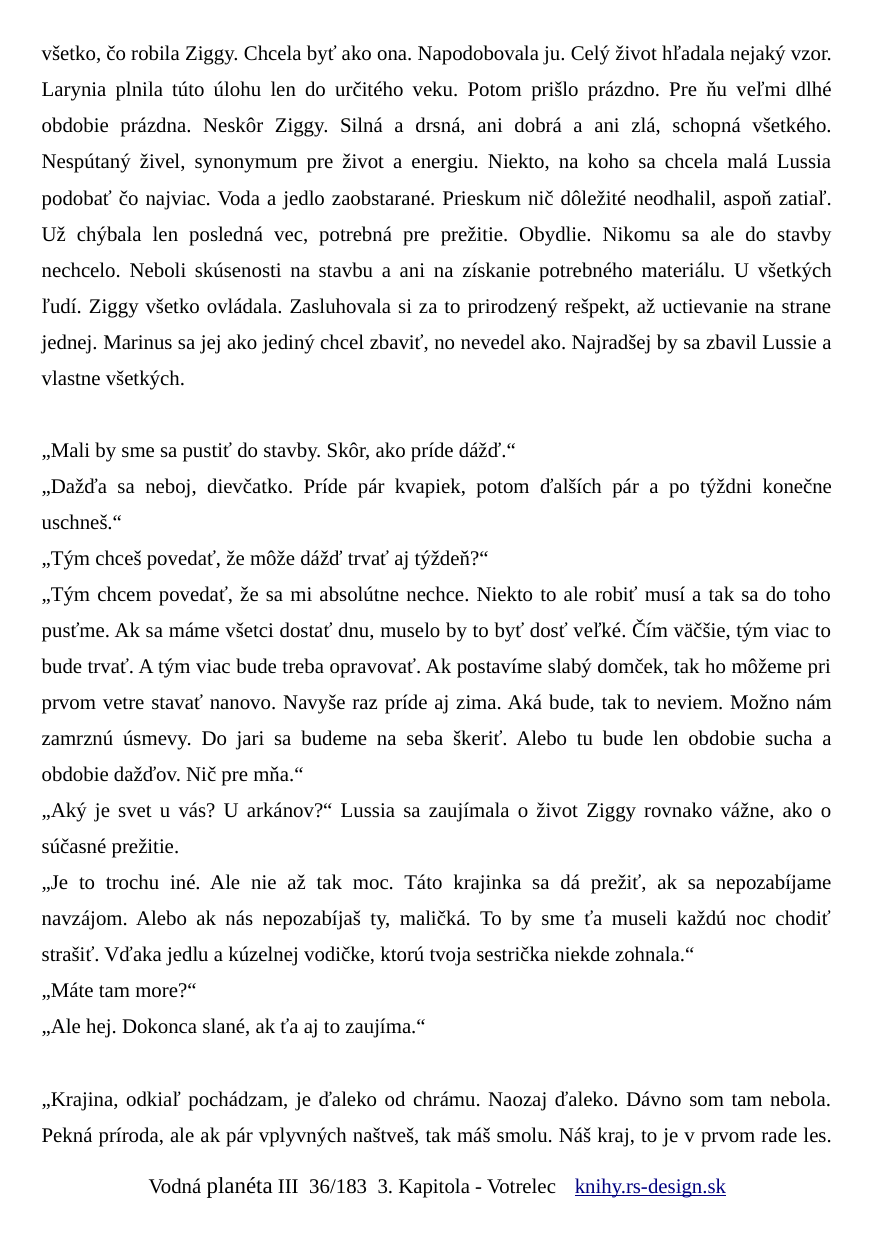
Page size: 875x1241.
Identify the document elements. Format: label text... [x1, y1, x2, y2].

text „Aký je svet u vás? U arkánov?“ Lussia sa zaujímala o život Ziggy rovnako vážne, ako o súčasné prežitie. [41, 798, 833, 858]
text „Je to trochu iné. Ale nie až tak moc. Táto krajinka sa dá prežiť, ak sa nepozabíjame navzájom. Alebo ak nás nepozabíjaš ty, maličká. To by sme ťa museli každú noc chodiť strašiť. Vďaka jedlu a kúzelnej vodičke, ktorú tvoja sestrička niekde zohnala.“ [41, 870, 833, 966]
text „Dažďa sa neboj, dievčatko. Príde pár kvapiek, potom ďalších pár a po týždni konečne uschneš.“ [41, 474, 833, 534]
text všetko, čo robila Ziggy. Chcela byť ako ona. Napodobovala ju. Celý život hľadala nejaký vzor. Larynia plnila túto úlohu len do určitého veku. Potom prišlo prázdno. Pre ňu veľmi dlhé obdobie prázdna. Neskôr Ziggy. Silná a drsná, ani dobrá a ani zlá, schopná všetkého. Nespútaný živel, synonymum pre život a energiu. Niekto, na koho sa chcela malá Lussia podobať čo najviac. Voda a jedlo zaobstarané. Prieskum nič dôležité neodhalil, aspoň zatiaľ. Už chýbala len posledná vec, potrebná pre prežitie. Obydlie. Nikomu sa ale do stavby nechcelo. Neboli skúsenosti na stavbu a ani na získanie potrebného materiálu. U všetkých ľudí. Ziggy všetko ovládala. Zasluhovala si za to prirodzený rešpekt, až uctievanie na strane jednej. Marinus sa jej ako jediný chcel zbaviť, no nevedel ako. Najradšej by sa zbavil Lussie a vlastne všetkých. [41, 41, 833, 390]
text „Ale hej. Dokonca slané, ak ťa aj to zaujíma.“ [41, 1014, 833, 1038]
text „Krajina, odkiaľ pochádzam, je ďaleko od chrámu. Naozaj ďaleko. Dávno som tam nebola. Pekná príroda, ale ak pár vplyvných naštveš, tak máš smolu. Náš kraj, to je v prvom rade les. [41, 1087, 833, 1147]
text „Máte tam more?“ [41, 978, 833, 1002]
text „Tým chcem povedať, že sa mi absolútne nechce. Niekto to ale robiť musí a tak sa do toho pusťme. Ak sa máme všetci dostať dnu, muselo by to byť dosť veľké. Čím väčšie, tým viac to bude trvať. A tým viac bude treba opravovať. Ak postavíme slabý domček, tak ho môžeme pri prvom vetre stavať nanovo. Navyše raz príde aj zima. Aká bude, tak to neviem. Možno nám zamrznú úsmevy. Do jari sa budeme na seba škeriť. Alebo tu bude len obdobie sucha a obdobie dažďov. Nič pre mňa.“ [41, 582, 833, 786]
text „Mali by sme sa pustiť do stavby. Skôr, ako príde dážď.“ [41, 438, 833, 462]
text „Tým chceš povedať, že môže dážď trvať aj týždeň?“ [41, 546, 833, 570]
